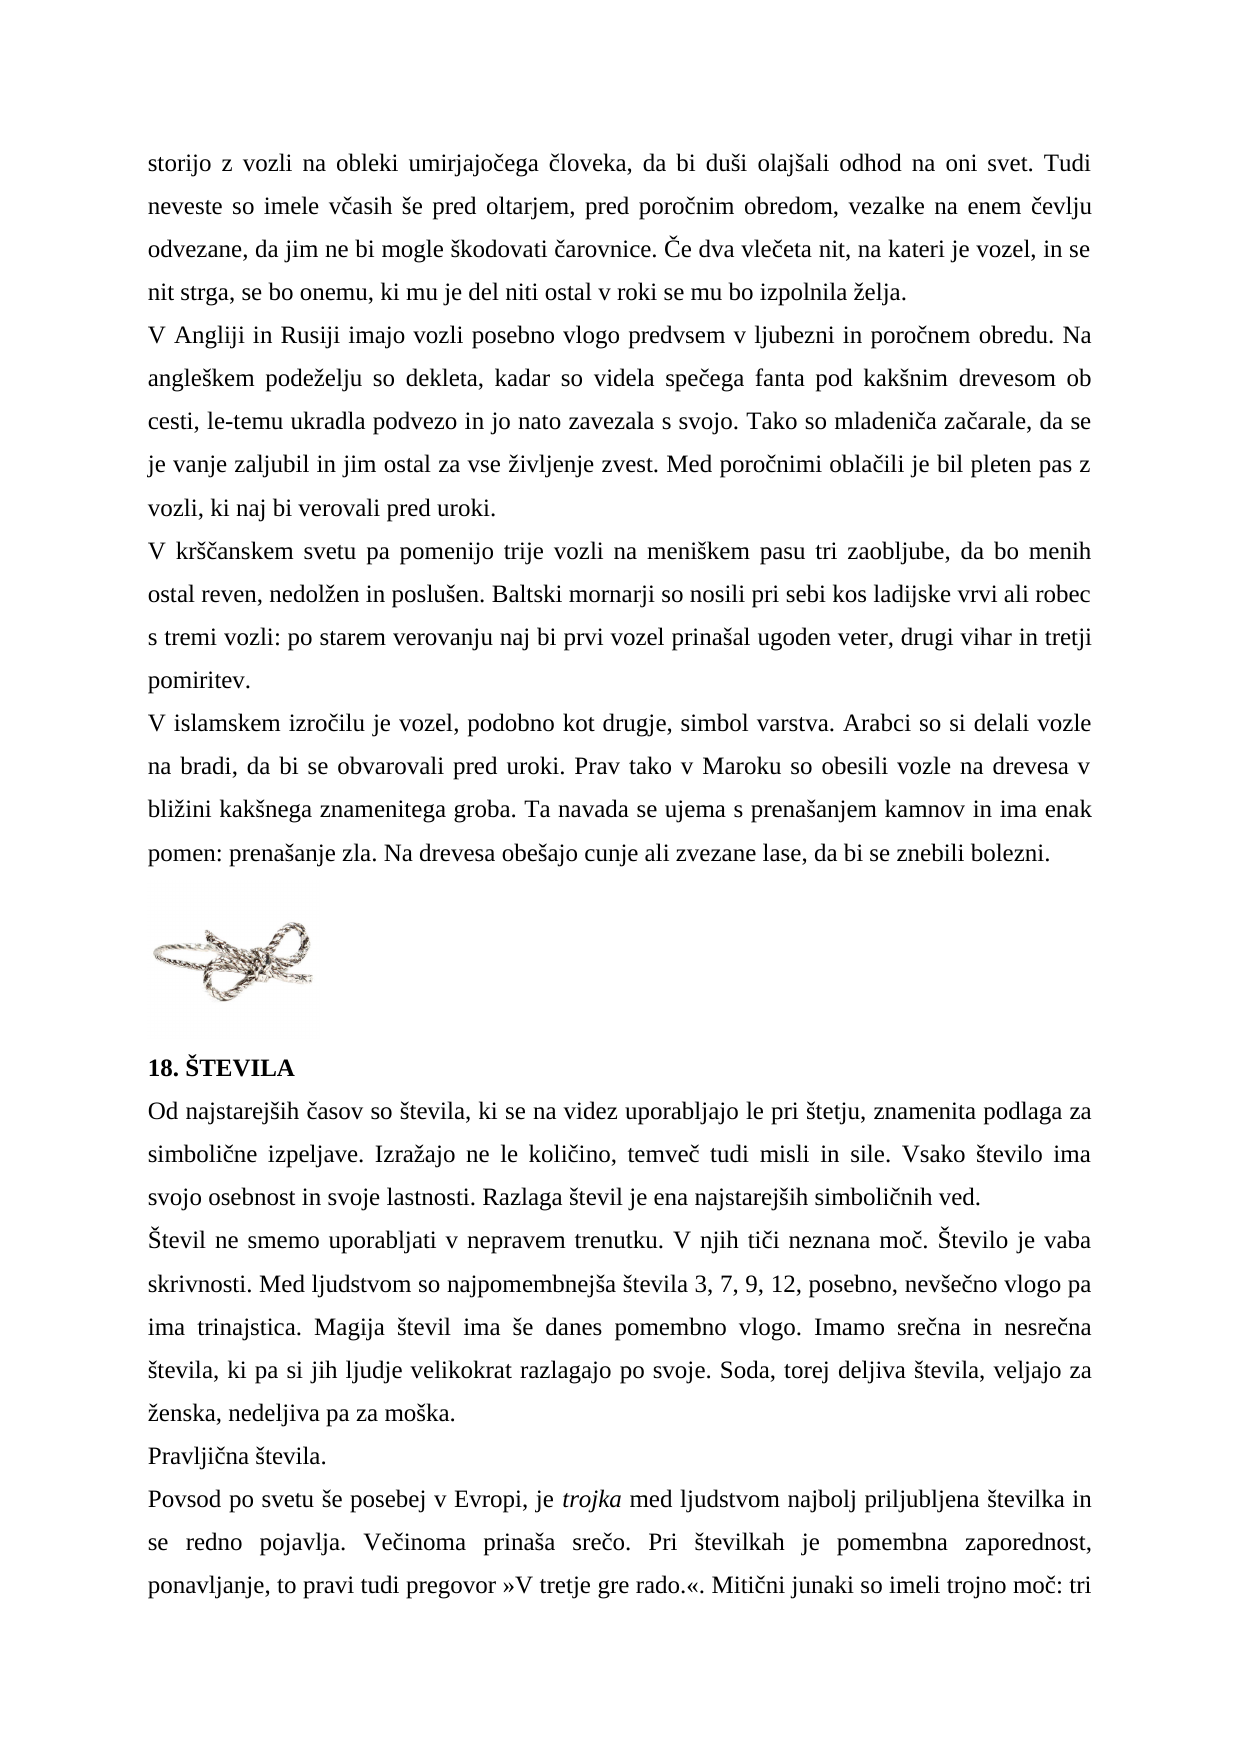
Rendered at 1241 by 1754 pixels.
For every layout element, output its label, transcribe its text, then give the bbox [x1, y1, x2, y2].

text Povsod po svetu še posebej v Evropi, je trojka med ljudstvom najbolj priljubljena številka in se redno pojavlja. Večinoma prinaša srečo. Pri številkah je pomembna zaporednost, ponavljanje, to pravi tudi pregovor »V tretje gre rado.«. Mitični junaki so imeli trojno moč: tri [148, 1484, 1093, 1599]
text V islamskem izročilu je vozel, podobno kot drugje, simbol varstva. Arabci so si delali vozle na bradi, da bi se obvarovali pred uroki. Prav tako v Maroku so obesili vozle na drevesa v bližini kakšnega znamenitega groba. Ta navada se ujema s prenašanjem kamnov in ima enak pomen: prenašanje zla. Na drevesa obešajo cunje ali zvezane lase, da bi se znebili bolezni. [148, 708, 1093, 866]
text Števil ne smemo uporabljati v nepravem trenutku. V njih tiči neznana moč. Število je vaba skrivnosti. Med ljudstvom so najpomembnejša števila 3, 7, 9, 12, posebno, nevšečno vlogo pa ima trinajstica. Magija števil ima še danes pomembno vlogo. Imamo srečna in nesrečna števila, ki pa si jih ljudje velikokrat razlagajo po svoje. Soda, torej deljiva števila, veljajo za ženska, nedeljiva pa za moška. [148, 1226, 1093, 1427]
picture [147, 880, 320, 1039]
text V Angliji in Rusiji imajo vozli posebno vlogo predvsem v ljubezni in poročnem obredu. Na angleškem podeželju so dekleta, kadar so videla spečega fanta pod kakšnim drevesom ob cesti, le-temu ukradla podvezo in jo nato zavezala s svojo. Tako so mladeniča začarale, da se je vanje zaljubil in jim ostal za vse življenje zvest. Med poročnimi oblačili je bil pleten pas z vozli, ki naj bi verovali pred uroki. [148, 320, 1093, 521]
text Pravljična števila. [148, 1441, 1093, 1470]
text storijo z vozli na obleki umirjajočega človeka, da bi duši olajšali odhod na oni svet. Tudi neveste so imele včasih še pred oltarjem, pred poročnim obredom, vezalke na enem čevlju odvezane, da jim ne bi mogle škodovati čarovnice. Če dva vlečeta nit, na kateri je vozel, in se nit strga, se bo onemu, ki mu je del niti ostal v roki se mu bo izpolnila želja. [148, 148, 1093, 306]
text V krščanskem svetu pa pomenijo trije vozli na meniškem pasu tri zaobljube, da bo menih ostal reven, nedolžen in poslušen. Baltski mornarji so nosili pri sebi kos ladijske vrvi ali robec s tremi vozli: po starem verovanju naj bi prvi vozel prinašal ugoden veter, drugi vihar in tretji pomiritev. [148, 536, 1093, 694]
text 18. ŠTEVILA [148, 1053, 1093, 1082]
text Od najstarejših časov so števila, ki se na videz uporabljajo le pri štetju, znamenita podlaga za simbolične izpeljave. Izražajo ne le količino, temveč tudi misli in sile. Vsako število ima svojo osebnost in svoje lastnosti. Razlaga števil je ena najstarejših simboličnih ved. [148, 1096, 1093, 1211]
